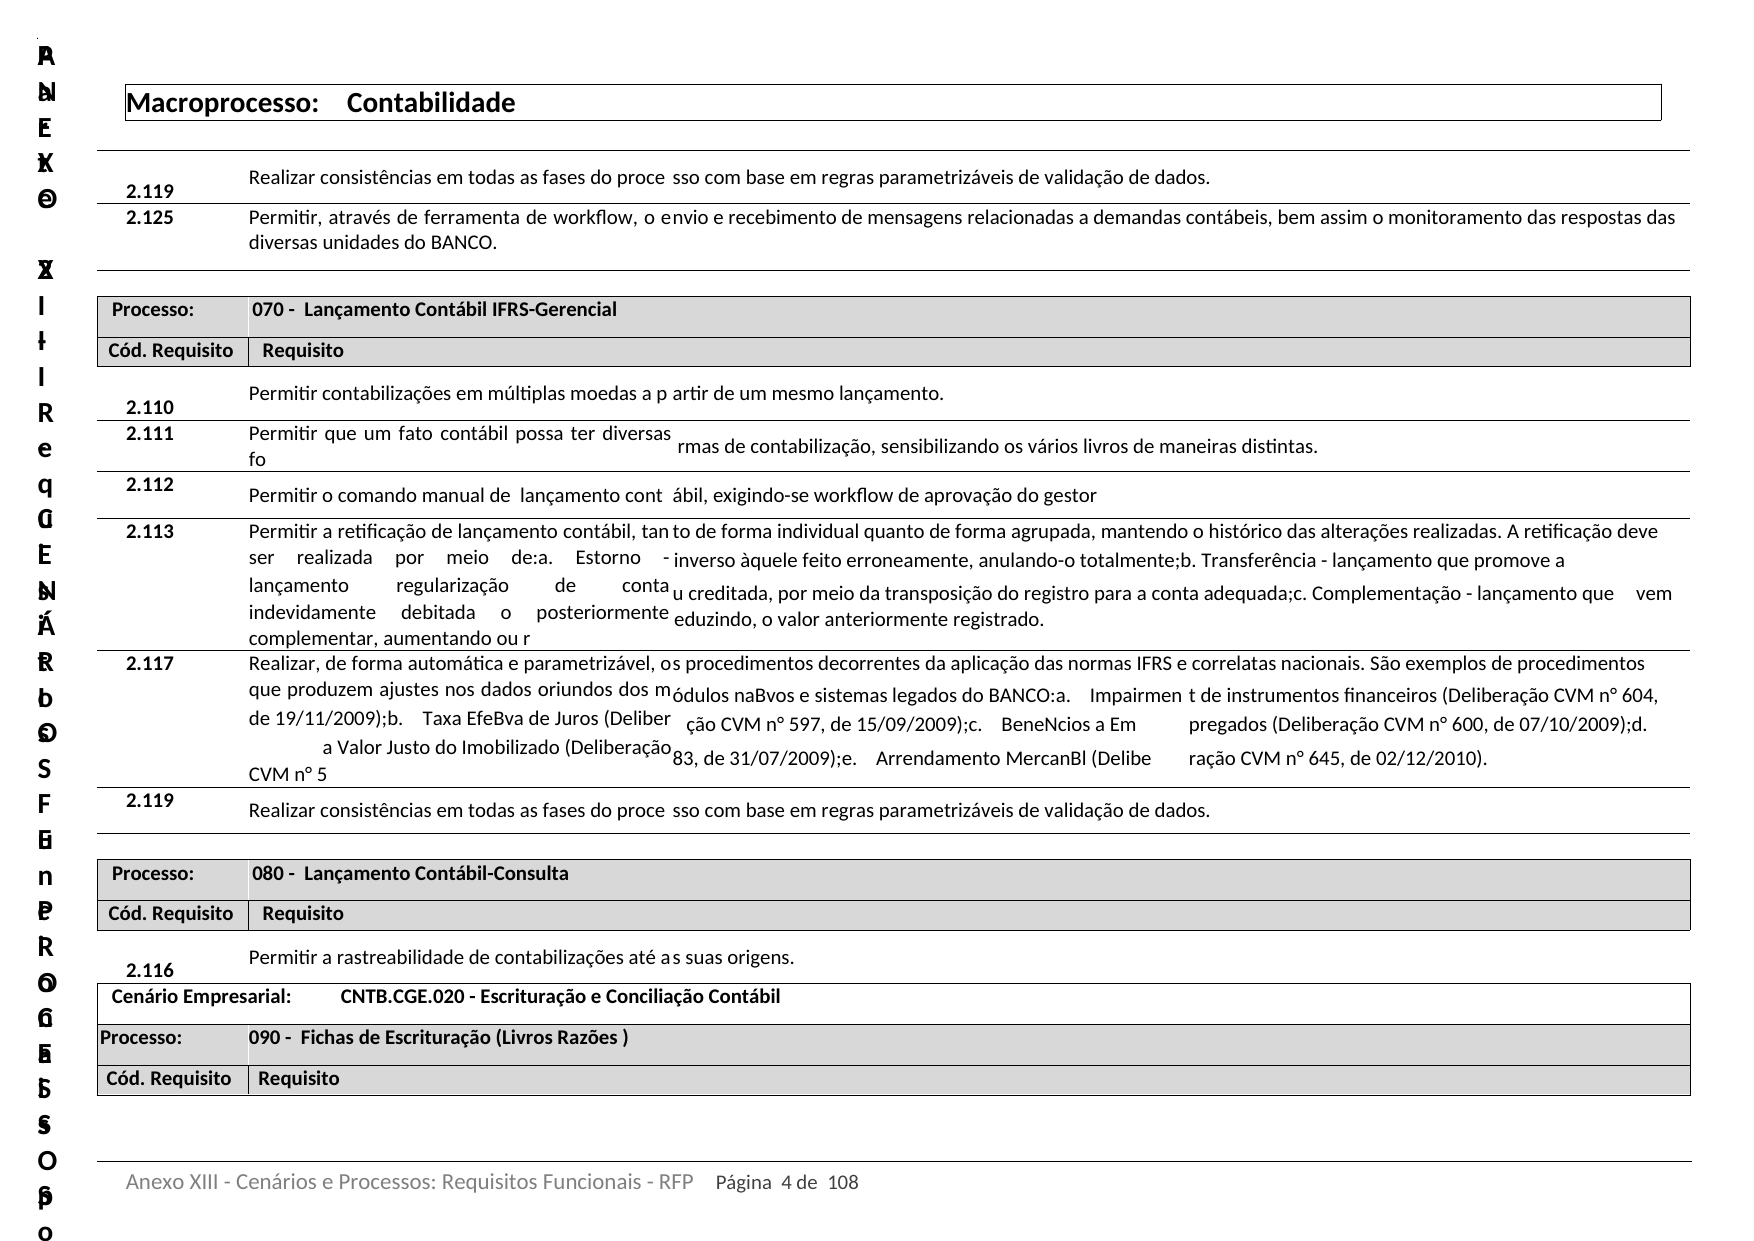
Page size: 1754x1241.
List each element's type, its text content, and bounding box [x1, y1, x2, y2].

table_cell 2.117 [97, 651, 248, 786]
table_cell 2.119 [97, 788, 248, 833]
table_cell [249, 271, 672, 296]
table_cell 2.111 [97, 421, 248, 471]
table_cell 2.119 [97, 151, 248, 203]
table_cell [672, 860, 1690, 900]
table_cell rmas de contabilização, sensibilizando os vários livros de maneiras distintas. [672, 421, 1690, 471]
table_cell Cód. Requisito [98, 338, 248, 366]
table_cell Permitir a rastreabilidade de contabilizações até a [249, 931, 672, 983]
table_cell Permitir o comando manual de lançamento cont [249, 472, 672, 518]
table_cell Requisito [249, 901, 672, 930]
table_cell 080 - Lançamento Contábil-Consulta [249, 860, 672, 900]
table_cell Requisito [249, 1066, 1690, 1094]
table_cell Permitir a retificação de lançamento contábil, tan ser realizada por meio de:a. Estorno - lançamento regularização de conta indevidamente debitada o posteriormente complementar, aumentando ou r [249, 519, 672, 650]
table_cell nvio e recebimento de mensagens relacionadas a demandas contábeis, bem assim o monitoramento das respostas das [672, 204, 1690, 270]
table_cell sso com base em regras parametrizáveis de validação de dados. [672, 151, 1690, 203]
table_cell 2.113 [97, 519, 248, 650]
table_cell Processo: [98, 297, 248, 337]
table_cell Cód. Requisito [98, 901, 248, 930]
table_cell to de forma individual quanto de forma agrupada, mantendo o histórico das alterações realizadas. A retificação deve inverso àquele feito erroneamente, anulando-o totalmente;b. Transferência - lançamento que promove a u creditada, por meio da transposição do registro para a conta adequada;c. Complementação - lançamento que vem eduzindo, o valor anteriormente registrado. [672, 519, 1690, 650]
table_cell sso com base em regras parametrizáveis de validação de dados. [672, 788, 1690, 833]
table_cell s suas origens. [672, 931, 1690, 983]
table_cell Permitir, através de ferramenta de workflow, o e diversas unidades do BANCO. [249, 204, 672, 270]
table_cell Permitir contabilizações em múltiplas moedas a p [249, 367, 672, 420]
table_cell Permitir que um fato contábil possa ter diversas fo [249, 421, 672, 471]
table_cell 2.112 [97, 472, 248, 518]
table_cell Processo: [98, 860, 248, 900]
table_cell [672, 338, 1690, 366]
table_cell CNTB.CGE.020 - Escrituração e Conciliação Contábil [340, 984, 1690, 1024]
table_cell 070 - Lançamento Contábil IFRS-Gerencial [249, 297, 672, 337]
table_cell ábil, exigindo-se workflow de aprovação do gestor [672, 472, 1690, 518]
table_cell artir de um mesmo lançamento. [672, 367, 1690, 420]
table_cell Realizar, de forma automática e parametrizável, o que produzem ajustes nos dados oriundos dos m de 19/11/2009);b. Taxa EfeBva de Juros (Deliber a Valor Justo do Imobilizado (Deliberação CVM n° 5 [249, 651, 672, 786]
table_cell Cenário Empresarial: [98, 984, 340, 1024]
table_cell [672, 297, 1690, 337]
table_cell 2.125 [97, 204, 248, 270]
table_cell [672, 271, 1690, 296]
table_cell Processo: [98, 1025, 248, 1065]
table_cell [97, 271, 248, 296]
table_cell [672, 901, 1690, 930]
table_cell s procedimentos decorrentes da aplicação das normas IFRS e correlatas nacionais. São exemplos de procedimentos ódulos naBvos e sistemas legados do BANCO:a. Impairmen t de instrumentos financeiros (Deliberação CVM n° 604, ção CVM n° 597, de 15/09/2009);c. BeneNcios a Em pregados (Deliberação CVM n° 600, de 07/10/2009);d. 83, de 31/07/2009);e. Arrendamento MercanBl (Delibe ração CVM n° 645, de 02/12/2010). [672, 651, 1690, 786]
table_cell 2.116 [97, 931, 248, 983]
table_cell Requisito [249, 338, 672, 366]
table_cell 2.110 [97, 367, 248, 420]
table_cell Realizar consistências em todas as fases do proce [249, 151, 672, 203]
table_cell [672, 834, 1690, 859]
table_cell [97, 834, 248, 859]
table_cell [249, 834, 672, 859]
table_cell Cód. Requisito [98, 1066, 248, 1094]
table_cell 090 - Fichas de Escrituração (Livros Razões ) [249, 1025, 1690, 1065]
table_cell Realizar consistências em todas as fases do proce [249, 788, 672, 833]
